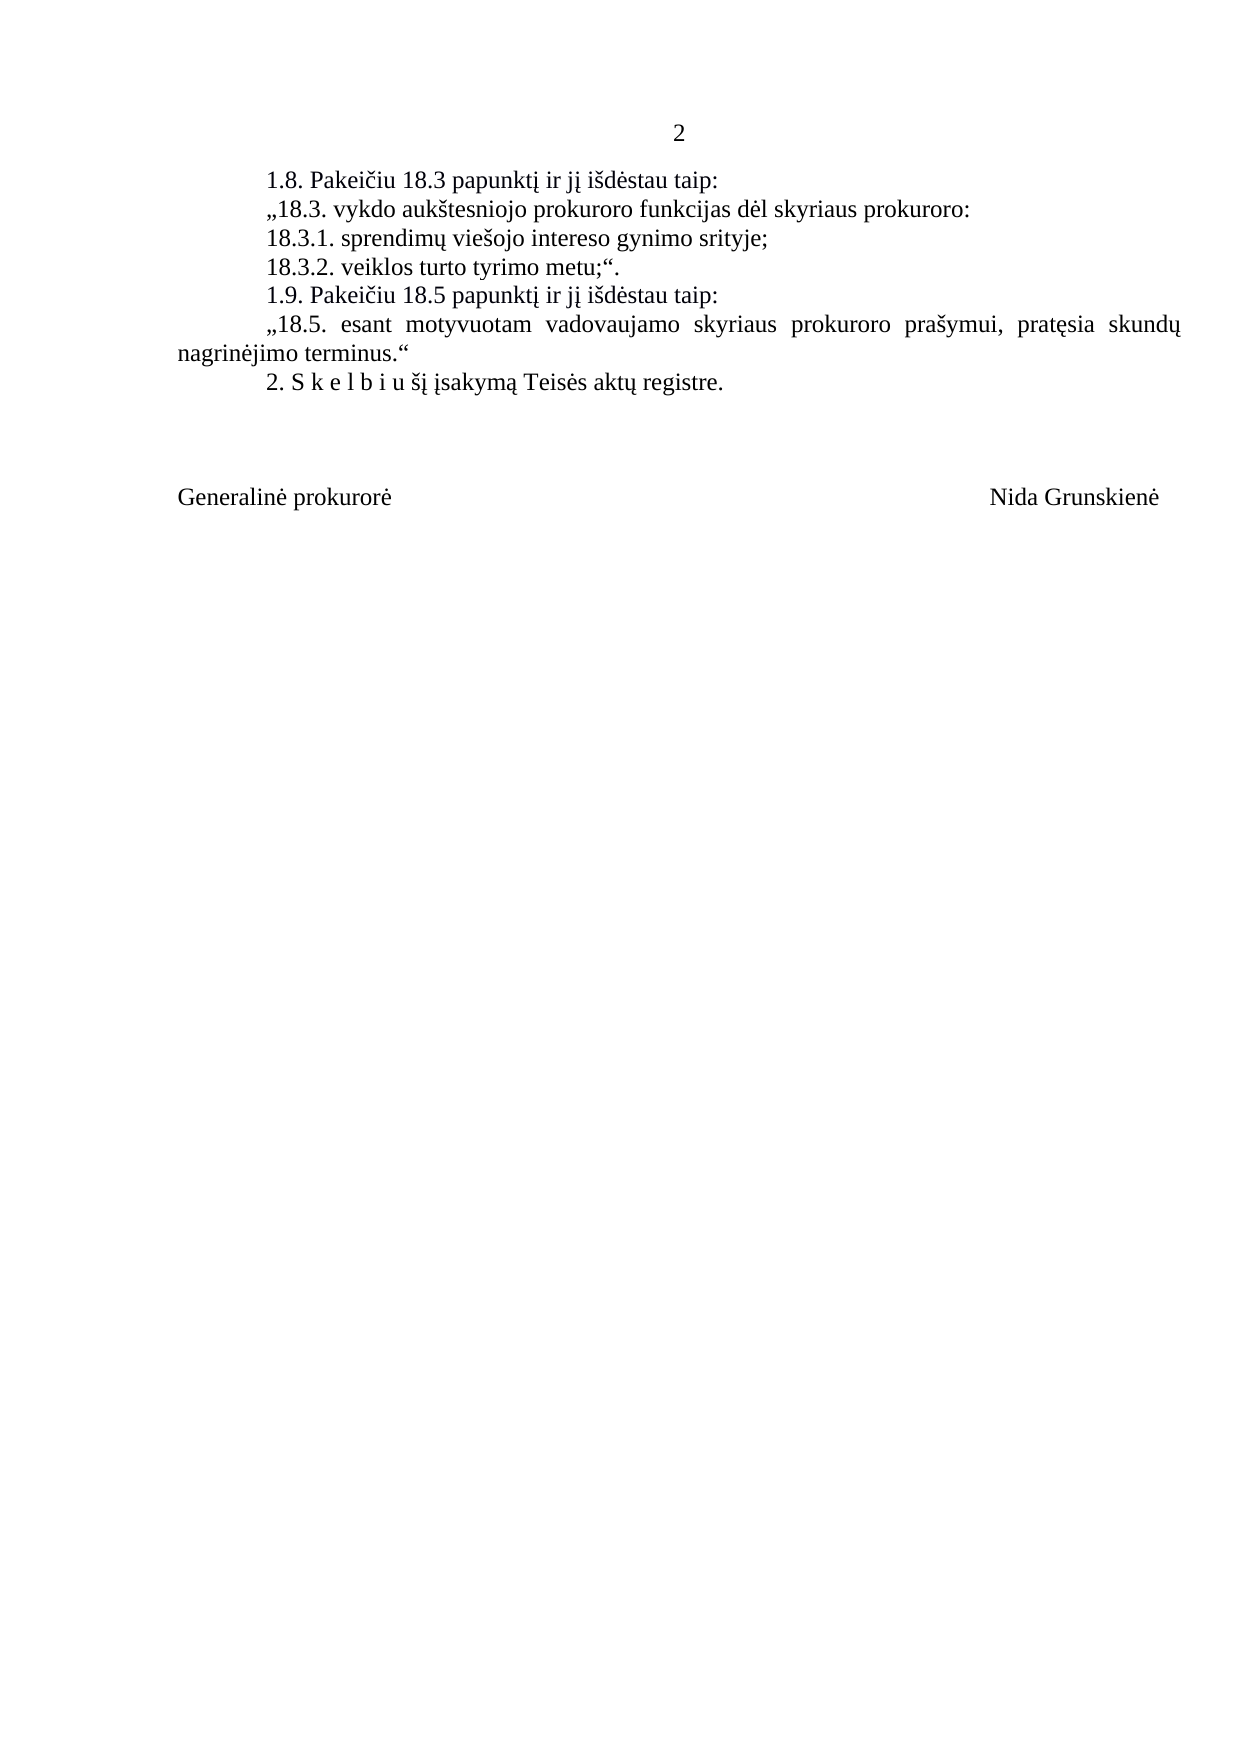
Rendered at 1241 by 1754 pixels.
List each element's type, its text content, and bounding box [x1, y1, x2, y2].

text „18.3. vykdo aukštesniojo prokuroro funkcijas dėl skyriaus prokuroro: [177, 194, 1181, 223]
text Generalinė prokurorė Nida Grunskienė [177, 482, 1190, 510]
text 18.3.2. veiklos turto tyrimo metu;“. [177, 252, 1181, 280]
text 18.3.1. sprendimų viešojo intereso gynimo srityje; [177, 223, 1181, 252]
text „18.5. esant motyvuotam vadovaujamo skyriaus prokuroro prašymui, pratęsia skundų nagrinėjimo terminus.“ [177, 309, 1181, 367]
text 1.9. Pakeičiu 18.5 papunktį ir jį išdėstau taip: [266, 280, 1181, 309]
text 1.8. Pakeičiu 18.3 papunktį ir jį išdėstau taip: [266, 165, 1181, 194]
text 2. S k e l b i u šį įsakymą Teisės aktų registre. [177, 367, 1181, 395]
